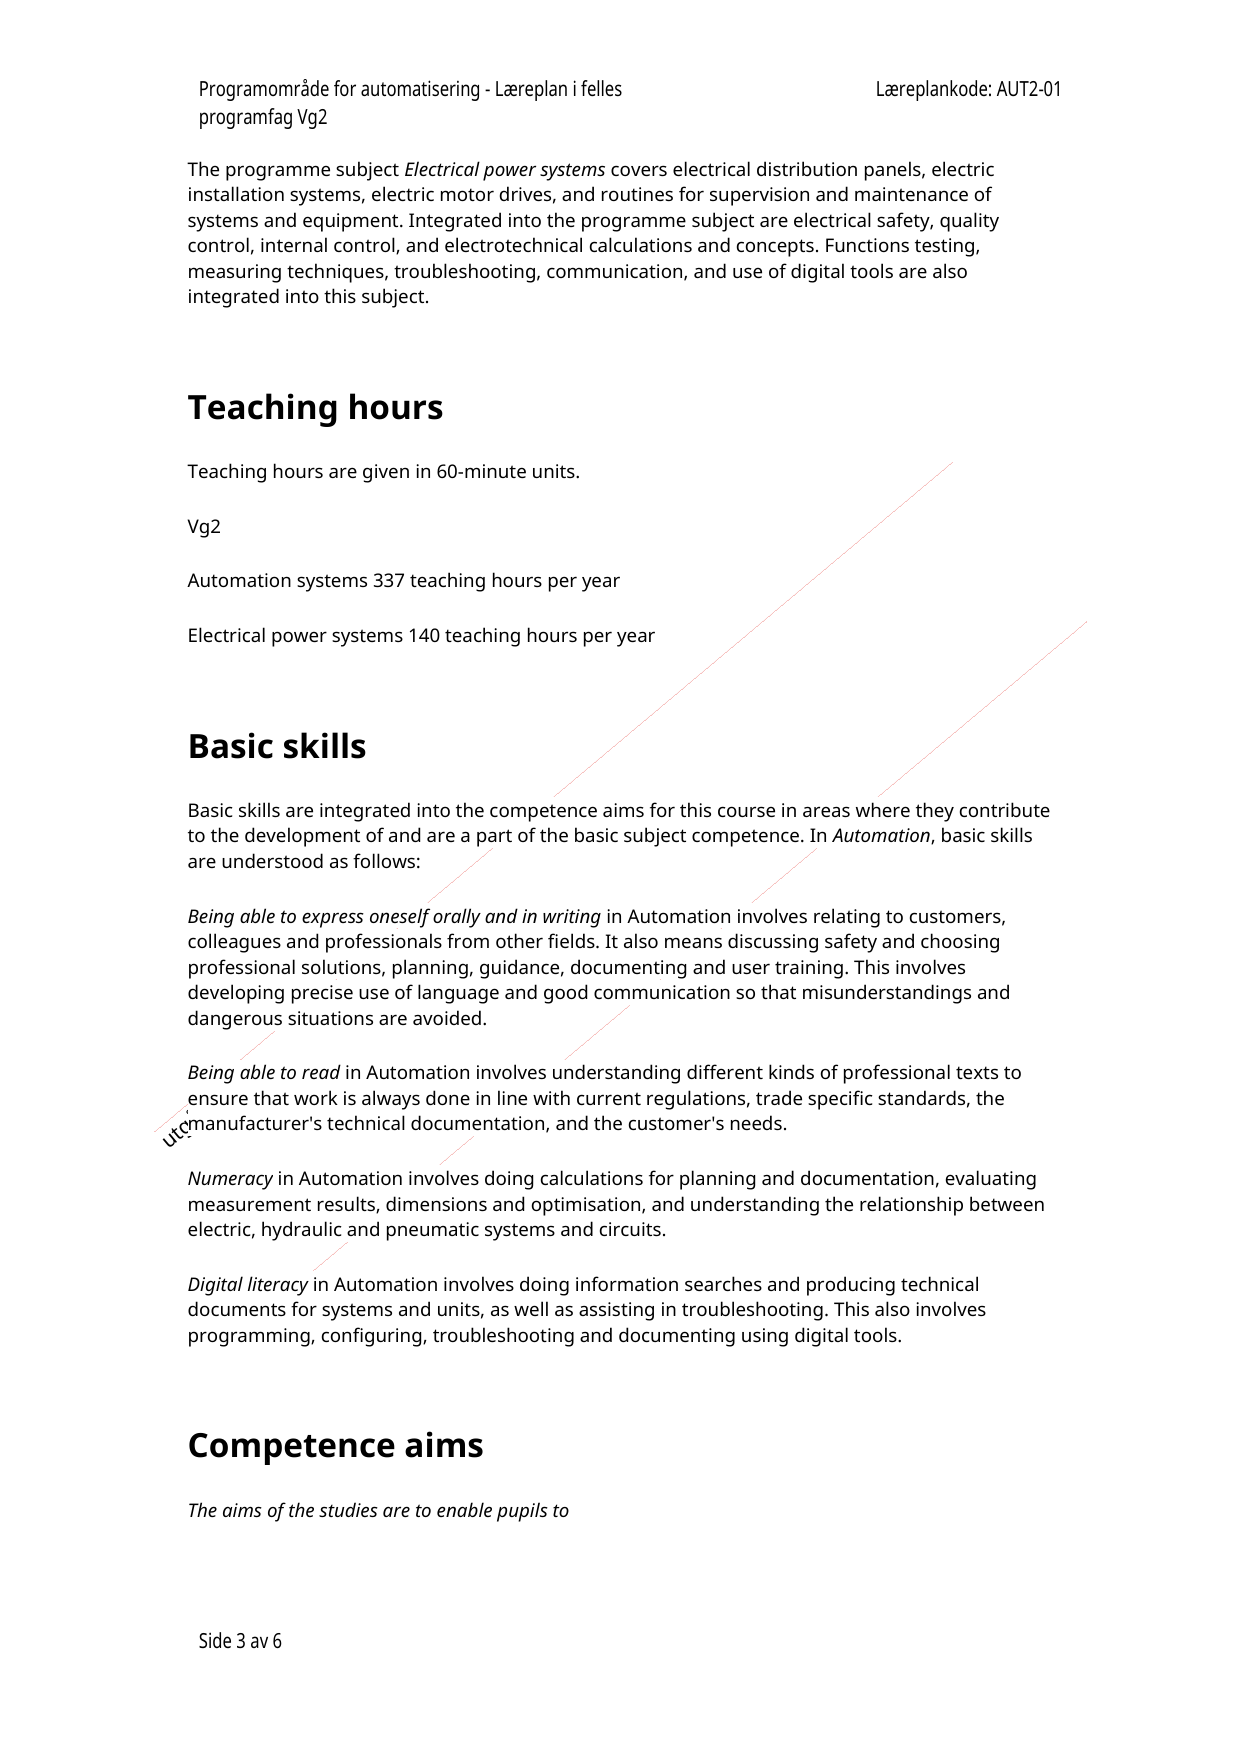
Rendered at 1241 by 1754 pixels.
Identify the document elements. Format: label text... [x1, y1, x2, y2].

text Basic skills are integrated into the competence aims for this course in areas where they contribute to the development of and are a part of the basic subject competence. In Automation, basic skills are understood as follows: [463, 848, 815, 874]
text The aims of the studies are to enable pupils to [577, 1497, 1053, 1522]
subtitle Basic skills [590, 677, 1019, 768]
text Teaching hours are given in 60-minute units. [187, 458, 1053, 484]
subtitle Basic skills [914, 677, 1053, 768]
text The programme subject Electrical power systems covers electrical distribution panels, electric installation systems, electric motor drives, and routines for supervision and maintenance of systems and equipment. Integrated into the programme subject are electrical safety, quality control, internal control, and electrotechnical calculations and concepts. Functions testing, measuring techniques, troubleshooting, communication, and use of digital tools are also integrated into this subject. [429, 156, 1053, 309]
text Basic skills are integrated into the competence aims for this course in areas where they contribute to the development of and are a part of the basic subject competence. In Automation, basic skills are understood as follows: [788, 797, 1053, 874]
text Automation systems 337 teaching hours per year [620, 568, 825, 593]
text Being able to read in Automation involves understanding different kinds of professional texts to ensure that work is always done in line with current regulations, trade specific standards, the manufacturer's technical documentation, and the customer's needs. [788, 1060, 1053, 1136]
subtitle Competence aims [493, 1377, 1053, 1468]
text Automation systems 337 teaching hours per year [798, 568, 1053, 593]
text Numeracy in Automation involves doing calculations for planning and documentation, evaluating measurement results, dimensions and optimisation, and understanding the relationship between electric, hydraulic and pneumatic systems and circuits. [667, 1165, 1053, 1242]
subtitle Basic skills [376, 677, 695, 768]
text Vg2 [221, 513, 890, 539]
text Digital literacy in Automation involves doing information searches and producing technical documents for systems and units, as well as assisting in troubleshooting. This also involves programming, configuring, troubleshooting and documenting using digital tools. [903, 1271, 1053, 1348]
text [733, 622, 1053, 648]
subtitle Teaching hours [187, 338, 1053, 429]
text Being able to express oneself orally and in writing in Automation involves relating to customers, colleagues and professionals from other fields. It also means discussing safety and choosing professional solutions, planning, guidance, documenting and user training. This involves developing precise use of language and good communication so that misunderstandings and dangerous situations are avoided. [600, 903, 1053, 1031]
text Vg2 [862, 513, 1053, 539]
text Electrical power systems 140 teaching hours per year [187, 622, 760, 648]
